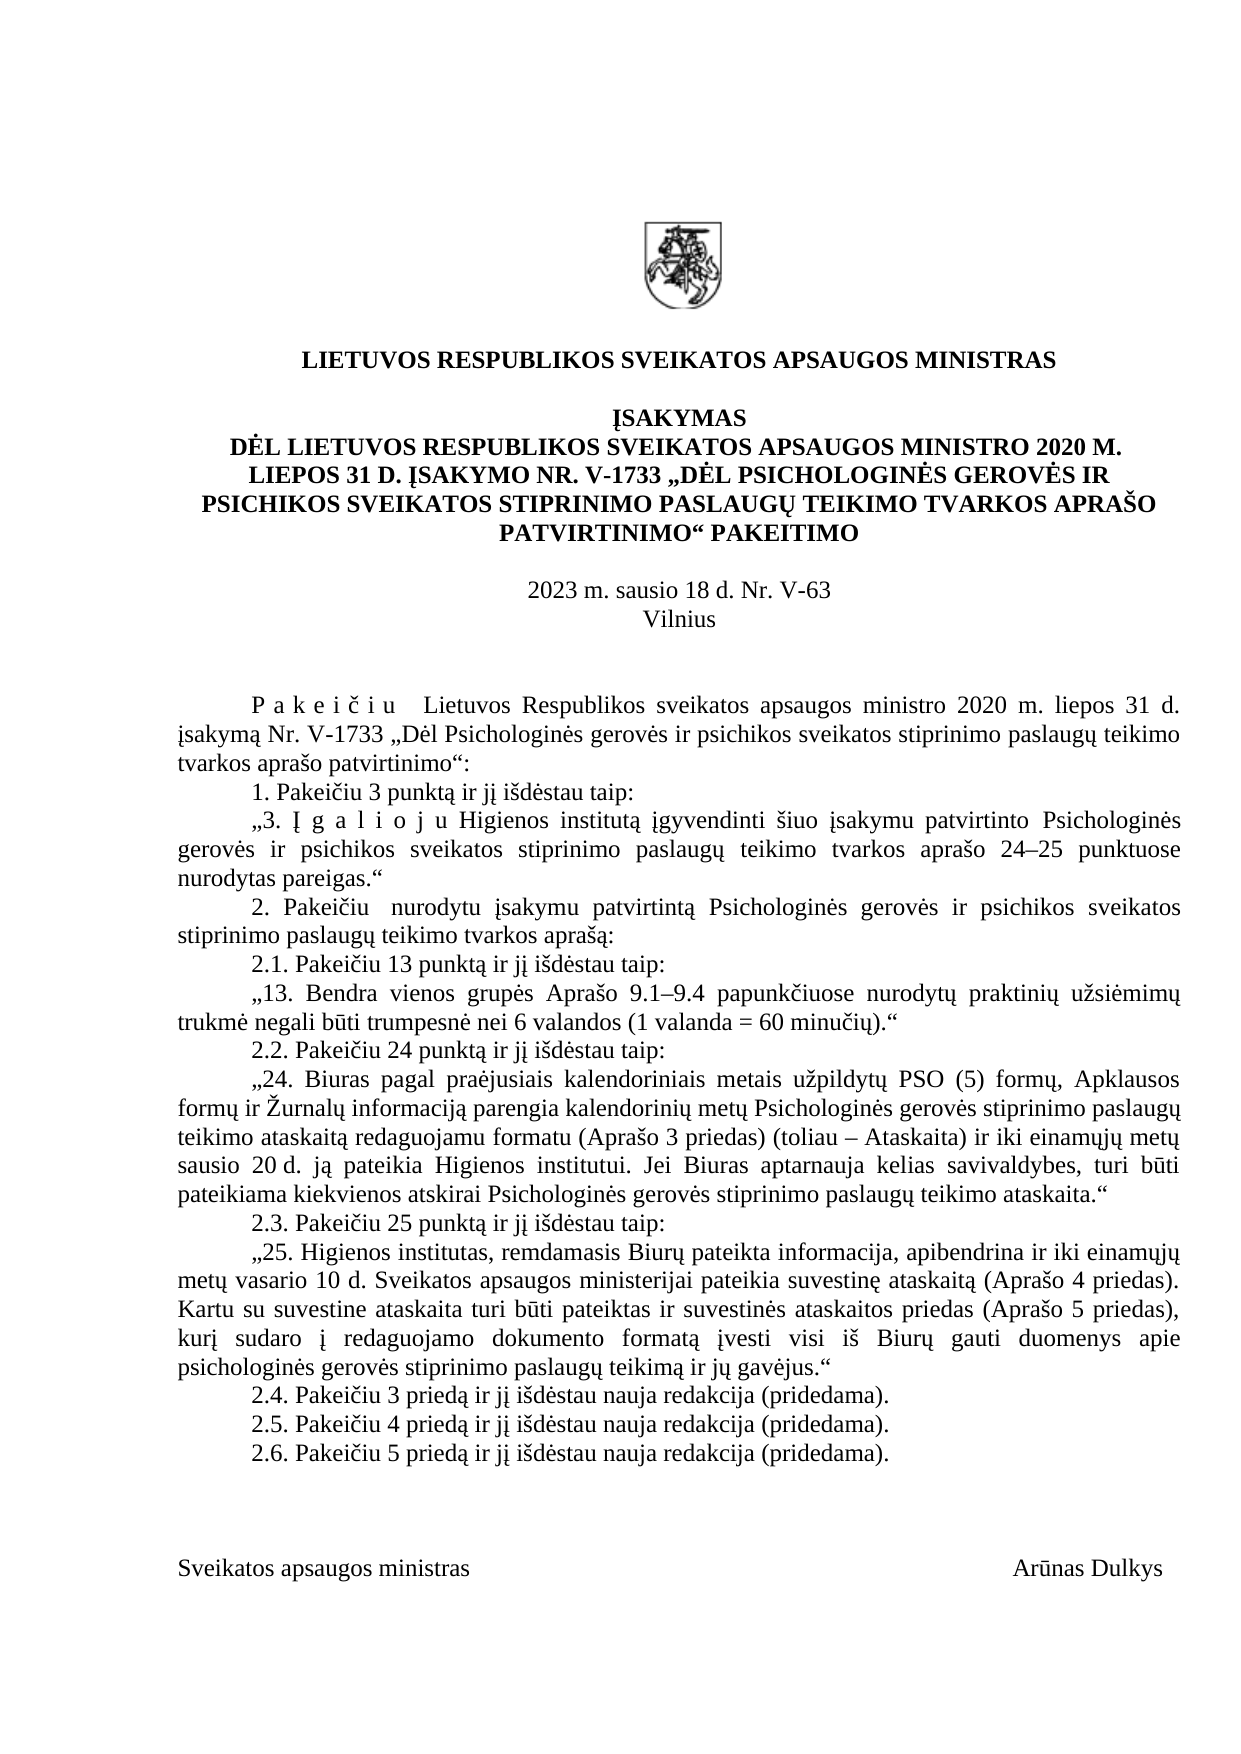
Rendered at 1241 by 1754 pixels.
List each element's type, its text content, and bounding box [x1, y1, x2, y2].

text 1. Pakeičiu 3 punktą ir jį išdėstau taip: [251, 777, 1181, 806]
text LIETUVOS RESPUBLIKOS SVEIKATOS APSAUGOS MINISTRAS [177, 346, 1181, 374]
text 2.2. Pakeičiu 24 punktą ir jį išdėstau taip: [251, 1036, 1181, 1064]
text 2.1. Pakeičiu 13 punktą ir jį išdėstau taip: [251, 949, 1181, 978]
text 2023 m. sausio 18 d. Nr. V-63 [177, 576, 1181, 604]
text „24. Biuras pagal praėjusiais kalendoriniais metais užpildytų PSO (5) formų, Apklausos formų ir Žurnalų informaciją parengia kalendorinių metų Psichologinės gerovės stiprinimo paslaugų teikimo ataskaitą redaguojamu formatu (Aprašo 3 priedas) (toliau – Ataskaita) ir iki einamųjų metų sausio 20 d. ją pateikia Higienos institutui. Jei Biuras aptarnauja kelias savivaldybes, turi būti pateikiama kiekvienos atskirai Psichologinės gerovės stiprinimo paslaugų teikimo ataskaita.“ [177, 1064, 1181, 1208]
text 2. Pakeičiu nurodytu įsakymu patvirtintą Psichologinės gerovės ir psichikos sveikatos stiprinimo paslaugų teikimo tvarkos aprašą: [177, 892, 1181, 949]
text DĖL LIETUVOS RESPUBLIKOS SVEIKATOS APSAUGOS MINISTRO 2020 M. [177, 432, 1181, 461]
text 2.5. Pakeičiu 4 priedą ir jį išdėstau nauja redakcija (pridedama). [177, 1409, 1181, 1438]
text Vilnius [177, 604, 1181, 633]
text 2.6. Pakeičiu 5 priedą ir jį išdėstau nauja redakcija (pridedama). [177, 1438, 1181, 1467]
text ĮSAKYMAS [177, 403, 1181, 432]
text 2.3. Pakeičiu 25 punktą ir jį išdėstau taip: [251, 1208, 1181, 1237]
text „13. Bendra vienos grupės Aprašo 9.1–9.4 papunkčiuose nurodytų praktinių užsiėmimų trukmė negali būti trumpesnė nei 6 valandos (1 valanda = 60 minučių).“ [177, 978, 1181, 1036]
text LIEPOS 31 D. ĮSAKYMO NR. V-1733 „DĖL PSICHOLOGINĖS GEROVĖS IR PSICHIKOS SVEIKATOS STIPRINIMO PASLAUGŲ TEIKIMO TVARKOS APRAŠO PATVIRTINIMO“ PAKEITIMO [177, 461, 1181, 547]
text Sveikatos apsaugos ministras Arūnas Dulkys [177, 1553, 1181, 1582]
text Pakeičiu Lietuvos Respublikos sveikatos apsaugos ministro 2020 m. liepos 31 d. įsakymą Nr. V-1733 „Dėl Psichologinės gerovės ir psichikos sveikatos stiprinimo paslaugų teikimo tvarkos aprašo patvirtinimo“: [177, 691, 1181, 777]
text „25. Higienos institutas, remdamasis Biurų pateikta informacija, apibendrina ir iki einamųjų metų vasario 10 d. Sveikatos apsaugos ministerijai pateikia suvestinę ataskaitą (Aprašo 4 priedas). Kartu su suvestine ataskaita turi būti pateiktas ir suvestinės ataskaitos priedas (Aprašo 5 priedas), kurį sudaro į redaguojamo dokumento formatą įvesti visi iš Biurų gauti duomenys apie psichologinės gerovės stiprinimo paslaugų teikimą ir jų gavėjus.“ [177, 1237, 1181, 1381]
text 2.4. Pakeičiu 3 priedą ir jį išdėstau nauja redakcija (pridedama). [177, 1381, 1181, 1409]
text „3. Į g a l i o j u Higienos institutą įgyvendinti šiuo įsakymu patvirtinto Psichologinės gerovės ir psichikos sveikatos stiprinimo paslaugų teikimo tvarkos aprašo 24–25 punktuose nurodytas pareigas.“ [177, 806, 1181, 892]
